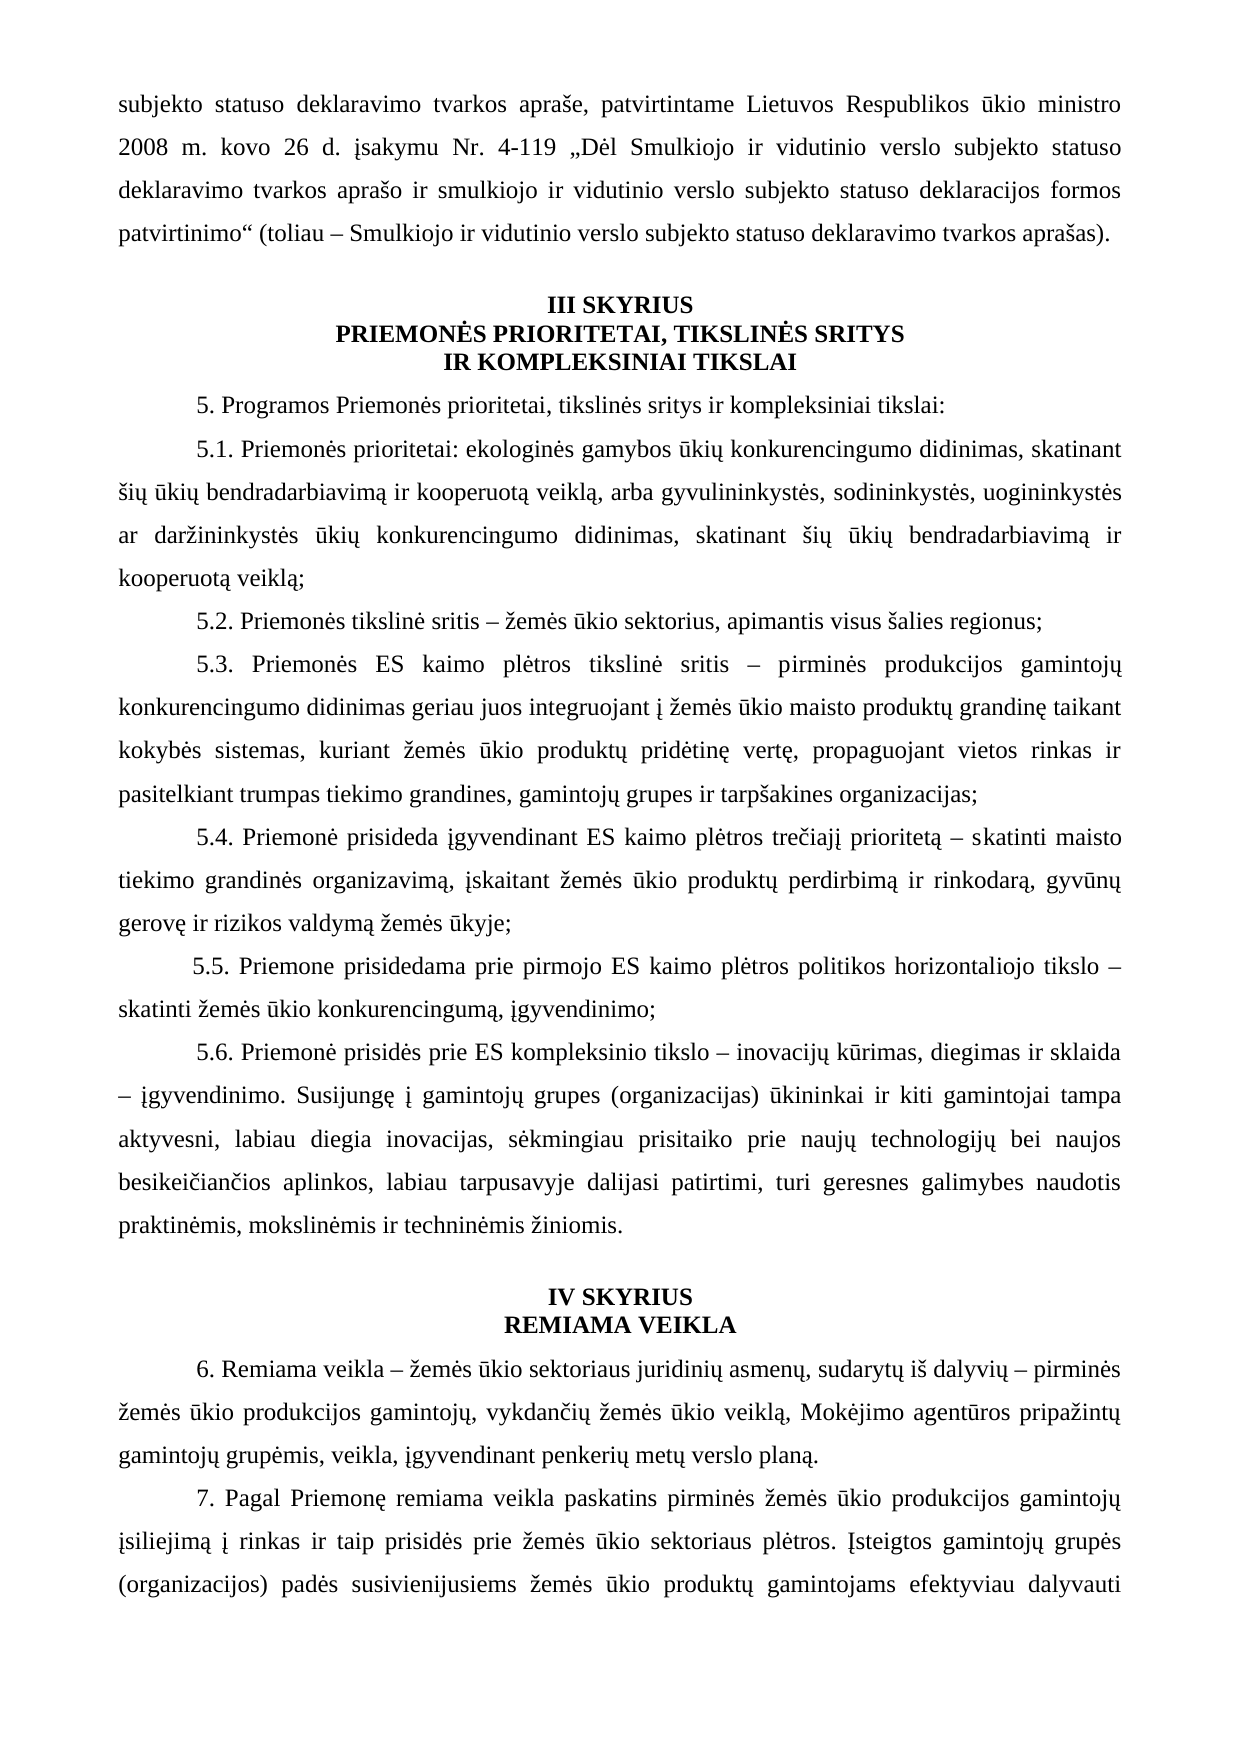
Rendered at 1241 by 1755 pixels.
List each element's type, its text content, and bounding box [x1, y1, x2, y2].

text 5. Programos Priemonės prioritetai, tikslinės sritys ir kompleksiniai tikslai: [118, 391, 1122, 419]
text 6. Remiama veikla – žemės ūkio sektoriaus juridinių asmenų, sudarytų iš dalyvių – pirminės žemės ūkio produkcijos gamintojų, vykdančių žemės ūkio veiklą, Mokėjimo agentūros pripažintų gamintojų grupėmis, veikla, įgyvendinant penkerių metų verslo planą. [118, 1354, 1122, 1469]
text 5.3. Priemonės ES kaimo plėtros tikslinė sritis – pirminės produkcijos gamintojų konkurencingumo didinimas geriau juos integruojant į žemės ūkio maisto produktų grandinę taikant kokybės sistemas, kuriant žemės ūkio produktų pridėtinę vertę, propaguojant vietos rinkas ir pasitelkiant trumpas tiekimo grandines, gamintojų grupes ir tarpšakines organizacijas; [118, 649, 1122, 807]
text 5.5. Priemone prisidedama prie pirmojo ES kaimo plėtros politikos horizontaliojo tikslo – skatinti žemės ūkio konkurencingumą, įgyvendinimo; [118, 951, 1122, 1023]
text 5.6. Priemonė prisidės prie ES kompleksinio tikslo – inovacijų kūrimas, diegimas ir sklaida – įgyvendinimo. Susijungę į gamintojų grupes (organizacijas) ūkininkai ir kiti gamintojai tampa aktyvesni, labiau diegia inovacijas, sėkmingiau prisitaiko prie naujų technologijų bei naujos besikeičiančios aplinkos, labiau tarpusavyje dalijasi patirtimi, turi geresnes galimybes naudotis praktinėmis, mokslinėmis ir techninėmis žiniomis. [118, 1037, 1122, 1239]
text 5.4. Priemonė prisideda įgyvendinant ES kaimo plėtros trečiajį prioritetą – skatinti maisto tiekimo grandinės organizavimą, įskaitant žemės ūkio produktų perdirbimą ir rinkodarą, gyvūnų gerovę ir rizikos valdymą žemės ūkyje; [118, 822, 1122, 937]
text PRIEMONĖS PRIORITETAI, TIKSLINĖS SRITYS [118, 319, 1122, 347]
text III SKYRIUS [118, 290, 1122, 319]
text IR KOMPLEKSINIAI TIKSLAI [118, 347, 1122, 376]
text 5.1. Priemonės prioritetai: ekologinės gamybos ūkių konkurencingumo didinimas, skatinant šių ūkių bendradarbiavimą ir kooperuotą veiklą, arba gyvulininkystės, sodininkystės, uogininkystės ar daržininkystės ūkių konkurencingumo didinimas, skatinant šių ūkių bendradarbiavimą ir kooperuotą veiklą; [118, 434, 1122, 592]
text 7. Pagal Priemonę remiama veikla paskatins pirminės žemės ūkio produkcijos gamintojų įsiliejimą į rinkas ir taip prisidės prie žemės ūkio sektoriaus plėtros. Įsteigtos gamintojų grupės (organizacijos) padės susivienijusiems žemės ūkio produktų gamintojams efektyviau dalyvauti [118, 1483, 1122, 1598]
text 5.2. Priemonės tikslinė sritis – žemės ūkio sektorius, apimantis visus šalies regionus; [118, 606, 1122, 635]
text IV SKYRIUS [118, 1282, 1122, 1311]
text REMIAMA VEIKLA [118, 1311, 1122, 1339]
text subjekto statuso deklaravimo tvarkos apraše, patvirtintame Lietuvos Respublikos ūkio ministro 2008 m. kovo 26 d. įsakymu Nr. 4-119 „Dėl Smulkiojo ir vidutinio verslo subjekto statuso deklaravimo tvarkos aprašo ir smulkiojo ir vidutinio verslo subjekto statuso deklaracijos formos patvirtinimo“ (toliau – Smulkiojo ir vidutinio verslo subjekto statuso deklaravimo tvarkos aprašas). [118, 89, 1122, 247]
